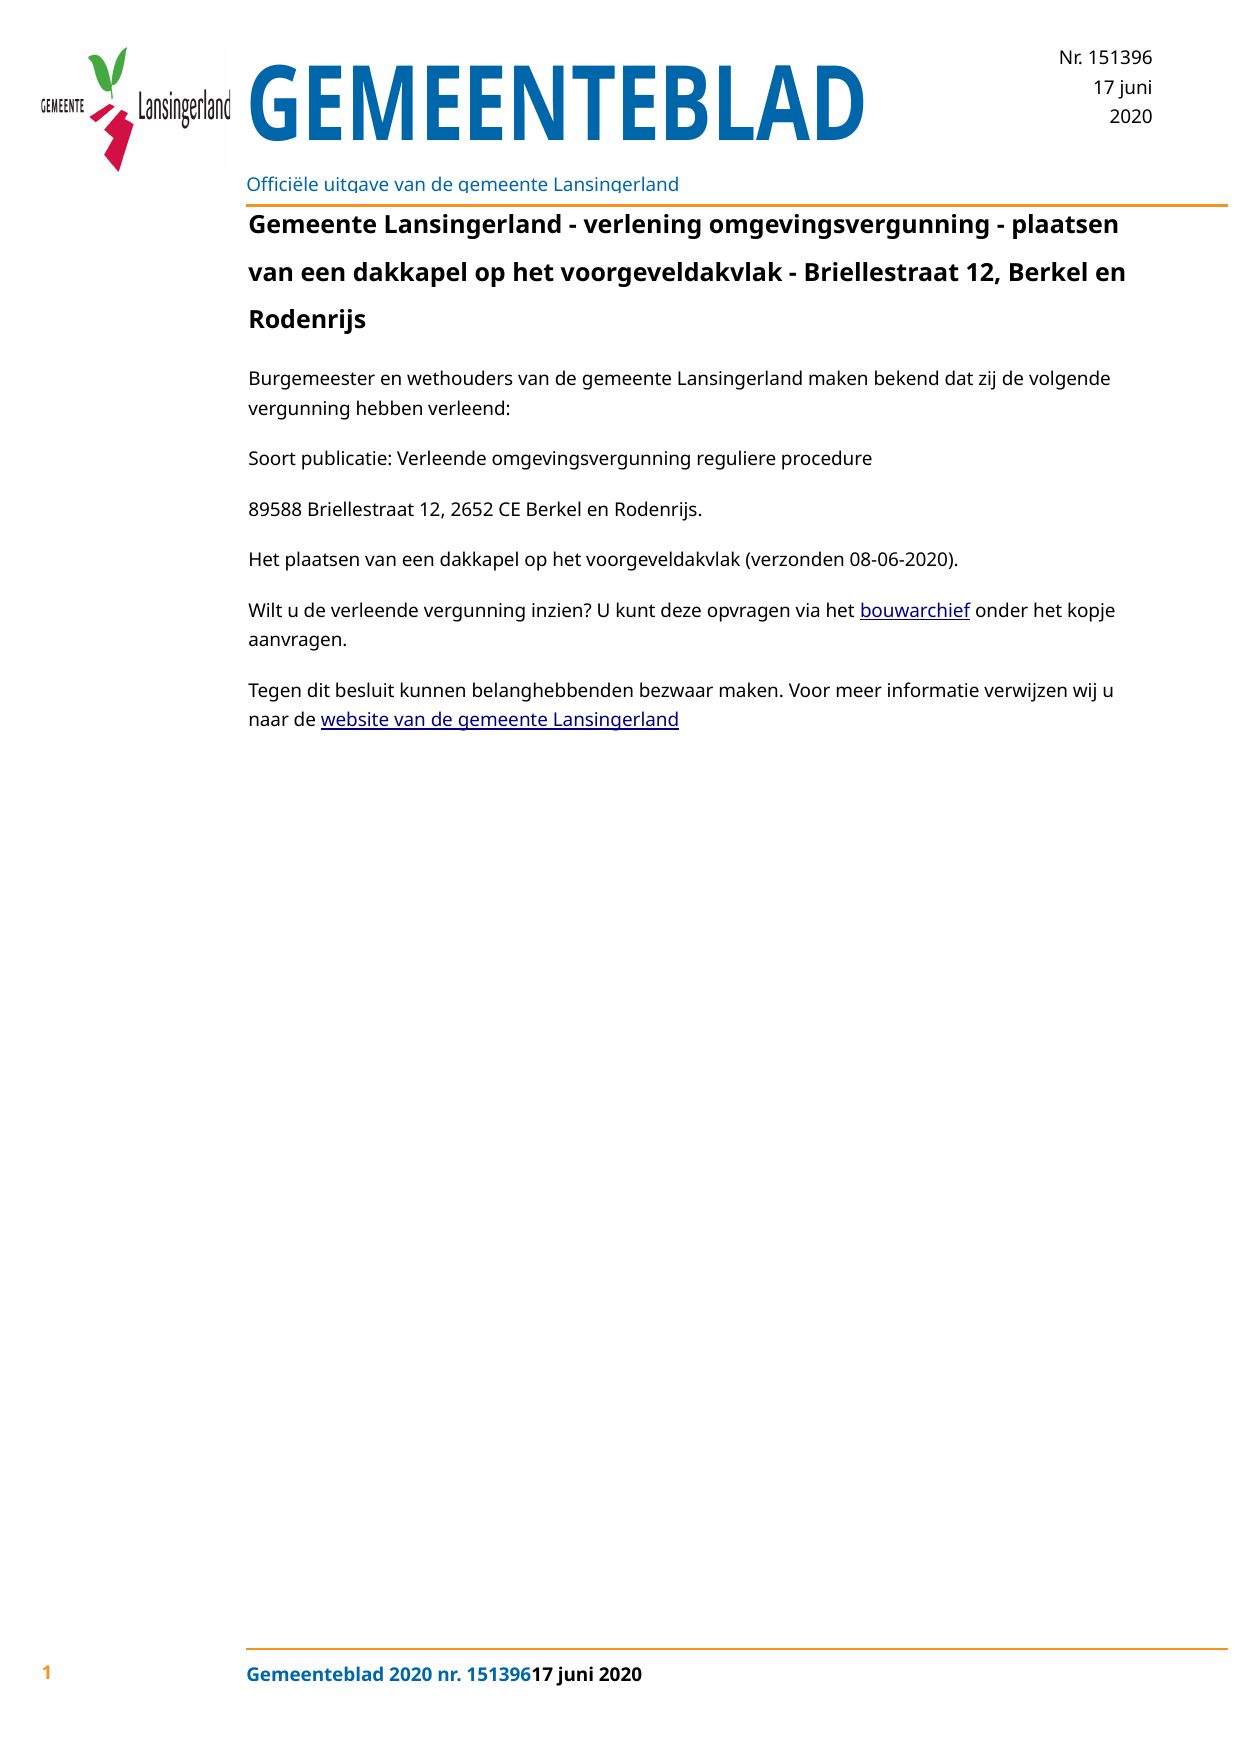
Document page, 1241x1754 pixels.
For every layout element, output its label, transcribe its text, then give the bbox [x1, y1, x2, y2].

text Het plaatsen van een dakkapel op het voorgeveldakvlak (verzonden 08-06-2020). [248, 546, 1152, 572]
picture [41, 47, 231, 172]
text Soort publicatie: Verleende omgevingsvergunning reguliere procedure [248, 446, 1152, 471]
text Wilt u de verleende vergunning inzien? U kunt deze opvragen via het bouwarchief onder het kopje aanvragen. [248, 597, 1152, 652]
text 89588 Briellestraat 12, 2652 CE Berkel en Rodenrijs. [248, 496, 1152, 522]
text Burgemeester en wethouders van de gemeente Lansingerland maken bekend dat zij de volgende vergunning hebben verleend: [248, 366, 1152, 421]
text Tegen dit besluit kunnen belanghebbenden bezwaar maken. Voor meer informatie verwijzen wij u naar de website van de gemeente Lansingerland [248, 677, 1152, 732]
text Gemeente Lansingerland - verlening omgevingsvergunning - plaatsen van een dakkapel op het voorgeveldakvlak - Briellestraat 12, Berkel en Rodenrijs [248, 207, 1152, 336]
